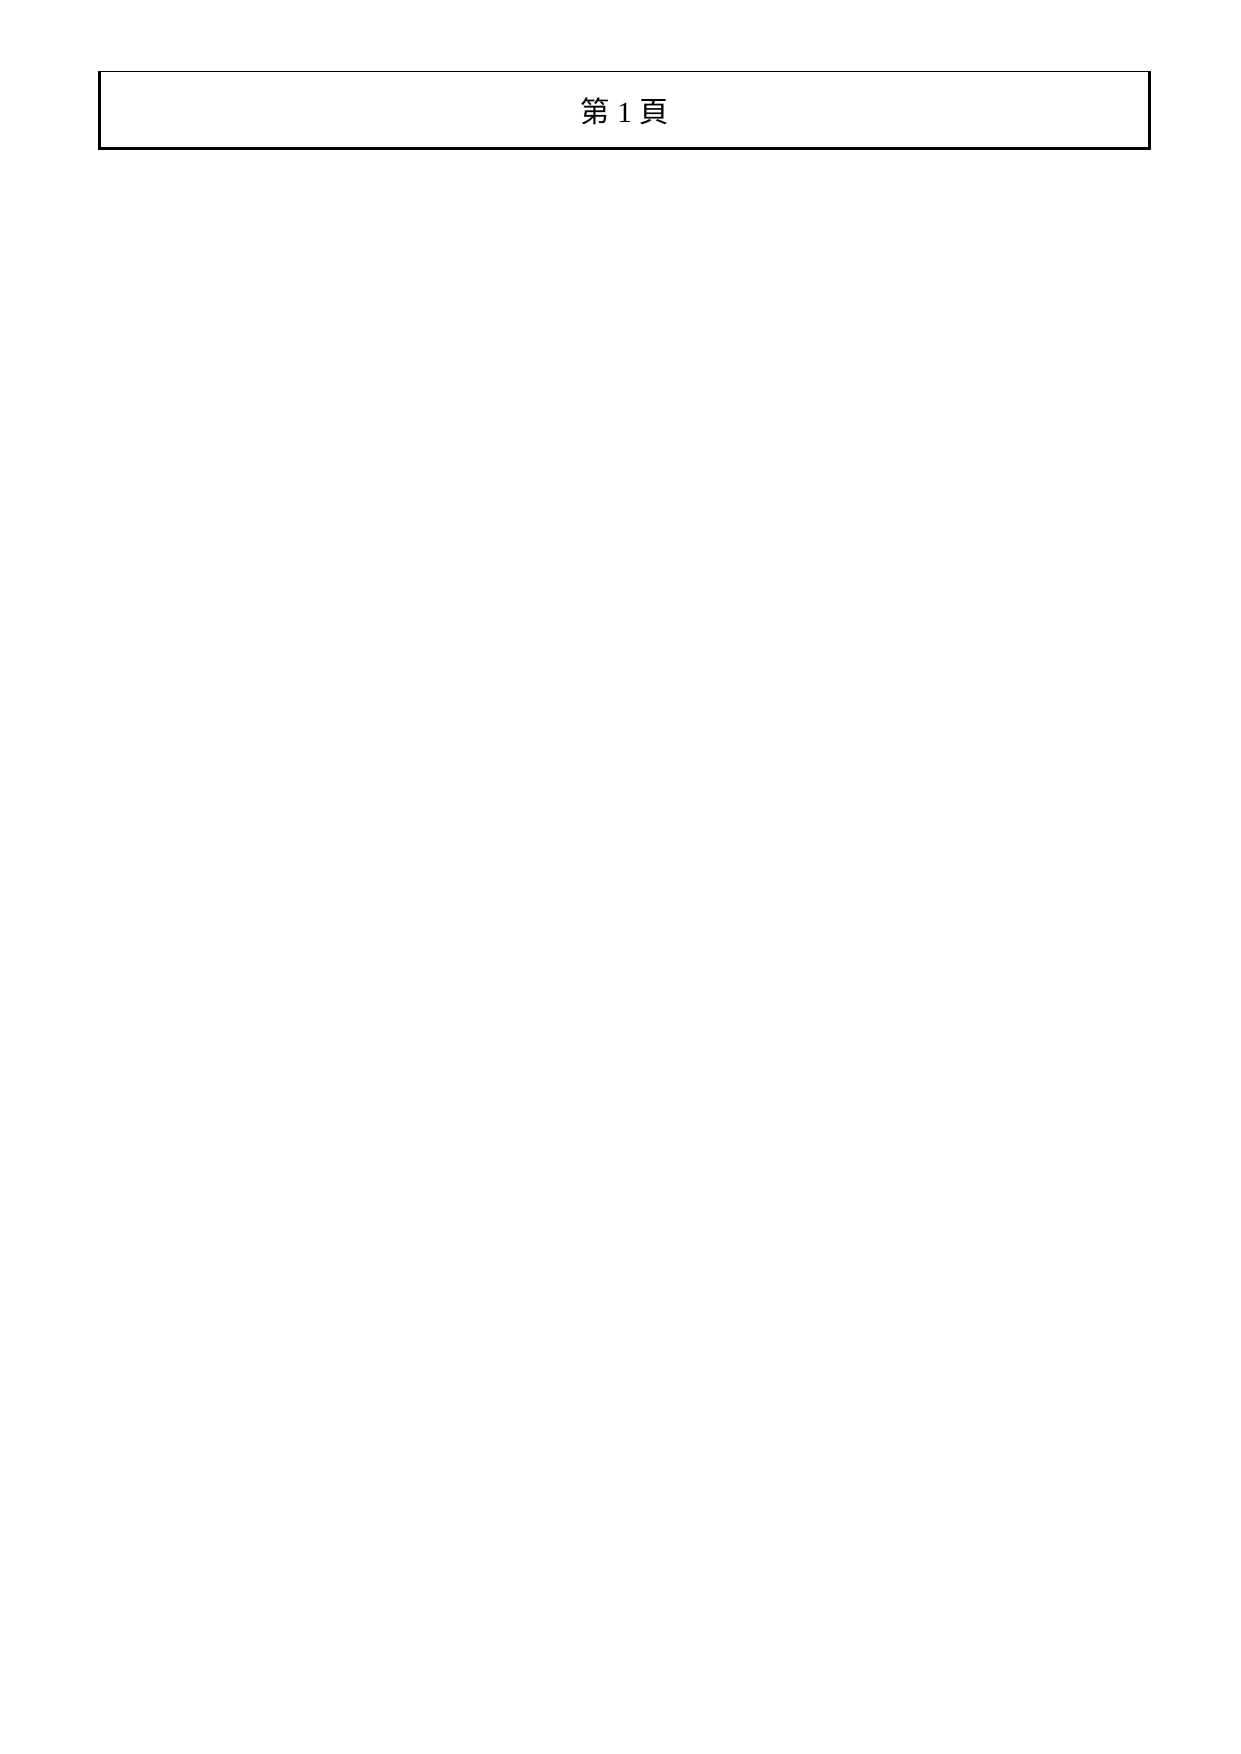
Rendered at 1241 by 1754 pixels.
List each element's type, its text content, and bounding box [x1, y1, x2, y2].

table_cell 第 1 頁 [101, 72, 1148, 147]
